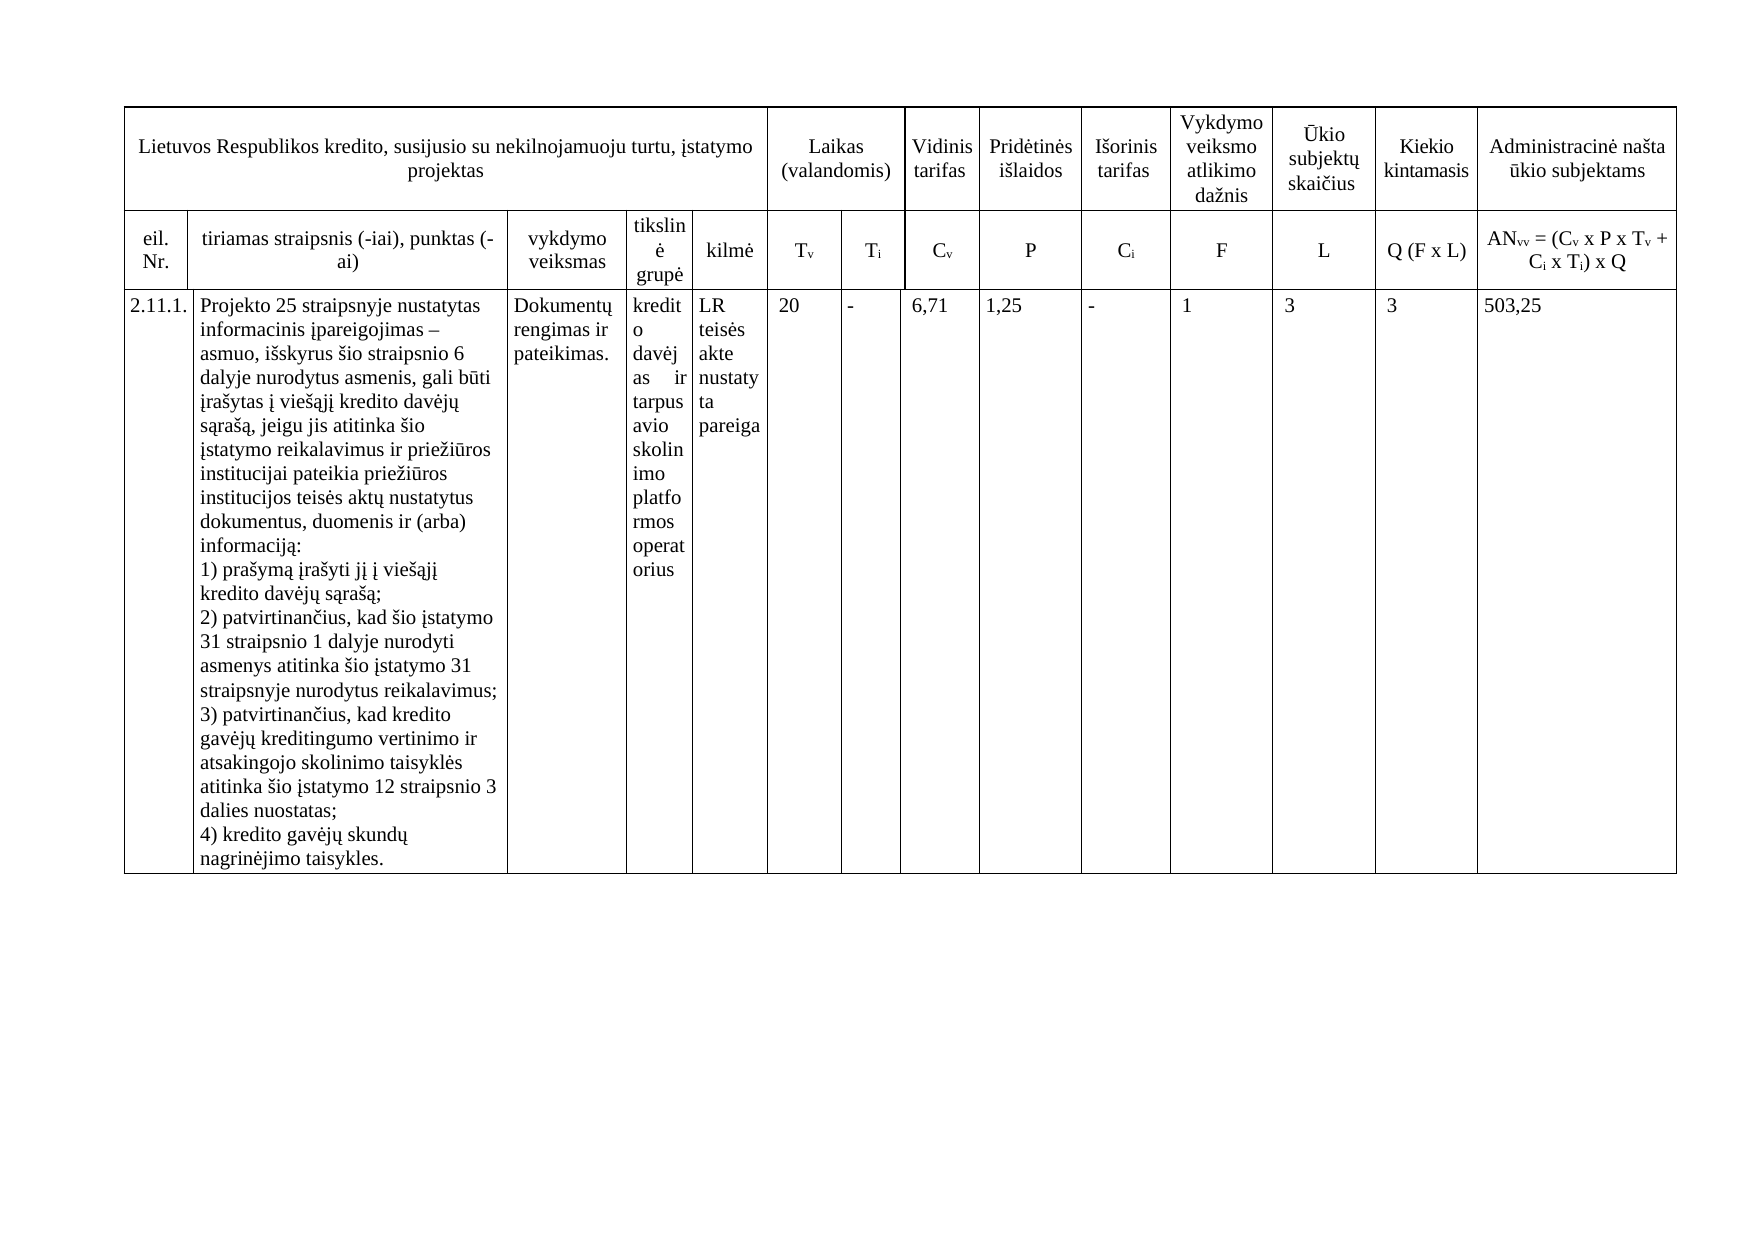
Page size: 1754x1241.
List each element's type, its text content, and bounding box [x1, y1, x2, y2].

table_cell LR teisės akte nustatyta pareiga [693, 290, 767, 873]
table_cell 6,71 [901, 290, 979, 873]
table_cell 20 [768, 290, 841, 873]
table_cell Projekto 25 straipsnyje nustatytas informacinis įpareigojimas – asmuo, išskyrus šio straipsnio 6 dalyje nurodytus asmenis, gali būti įrašytas į viešąjį kredito davėjų sąrašą, jeigu jis atitinka šio įstatymo reikalavimus ir priežiūros institucijai pateikia priežiūros institucijos teisės aktų nustatytus dokumentus, duomenis ir (arba) informaciją: 1) prašymą įrašyti jį į viešąjį kredito davėjų sąrašą; 2) patvirtinančius, kad šio įstatymo 31 straipsnio 1 dalyje nurodyti asmenys atitinka šio įstatymo 31 straipsnyje nurodytus reikalavimus; 3) patvirtinančius, kad kredito gavėjų kreditingumo vertinimo ir atsakingojo skolinimo taisyklės atitinka šio įstatymo 12 straipsnio 3 dalies nuostatas; 4) kredito gavėjų skundų nagrinėjimo taisykles. [194, 290, 507, 873]
table_cell - [1082, 290, 1170, 873]
table_cell 2.11.1. [125, 290, 193, 873]
table_cell Dokumentų rengimas ir pateikimas. [508, 290, 626, 873]
table_cell 503,25 [1478, 290, 1676, 873]
table_cell ANvv = (Cv x P x Tv + Ci x Ti) x Q [1478, 211, 1676, 288]
table_cell 1,25 [980, 290, 1081, 873]
table_cell kilmė [693, 211, 767, 288]
table_cell 1 [1171, 290, 1272, 873]
table_cell Cv [906, 211, 979, 288]
table_header Kiekio kintamasis [1376, 108, 1477, 209]
table_header Pridėtinės išlaidos [980, 108, 1081, 209]
table_cell eil. Nr. [125, 211, 187, 288]
table_cell kredito davėjas ir tarpusavio skolinimo platformos operatorius [627, 290, 692, 873]
table_header Ūkio subjektų skaičius [1273, 108, 1375, 209]
table_cell vykdymo veiksmas [508, 211, 626, 288]
table_cell 3 [1376, 290, 1477, 873]
table_cell Ci [1082, 211, 1170, 288]
table_header Vykdymo veiksmo atlikimo dažnis [1171, 108, 1272, 209]
table_header Vidinis tarifas [906, 108, 979, 209]
table_header Laikas (valandomis) [768, 108, 904, 209]
table_cell tikslinė grupė [627, 211, 692, 288]
table_cell - [842, 290, 900, 873]
table_cell P [980, 211, 1081, 288]
table_cell L [1273, 211, 1375, 288]
table_cell F [1171, 211, 1272, 288]
table_header Išorinis tarifas [1082, 108, 1170, 209]
table_header Administracinė našta ūkio subjektams [1478, 108, 1676, 209]
table_cell tiriamas straipsnis (-iai), punktas (-ai) [188, 211, 507, 288]
table_cell Q (F x L) [1376, 211, 1477, 288]
table_cell 3 [1273, 290, 1375, 873]
table_cell Ti [842, 211, 904, 288]
table_header Lietuvos Respublikos kredito, susijusio su nekilnojamuoju turtu, įstatymo projektas [125, 108, 767, 209]
table_cell Tv [768, 211, 841, 288]
